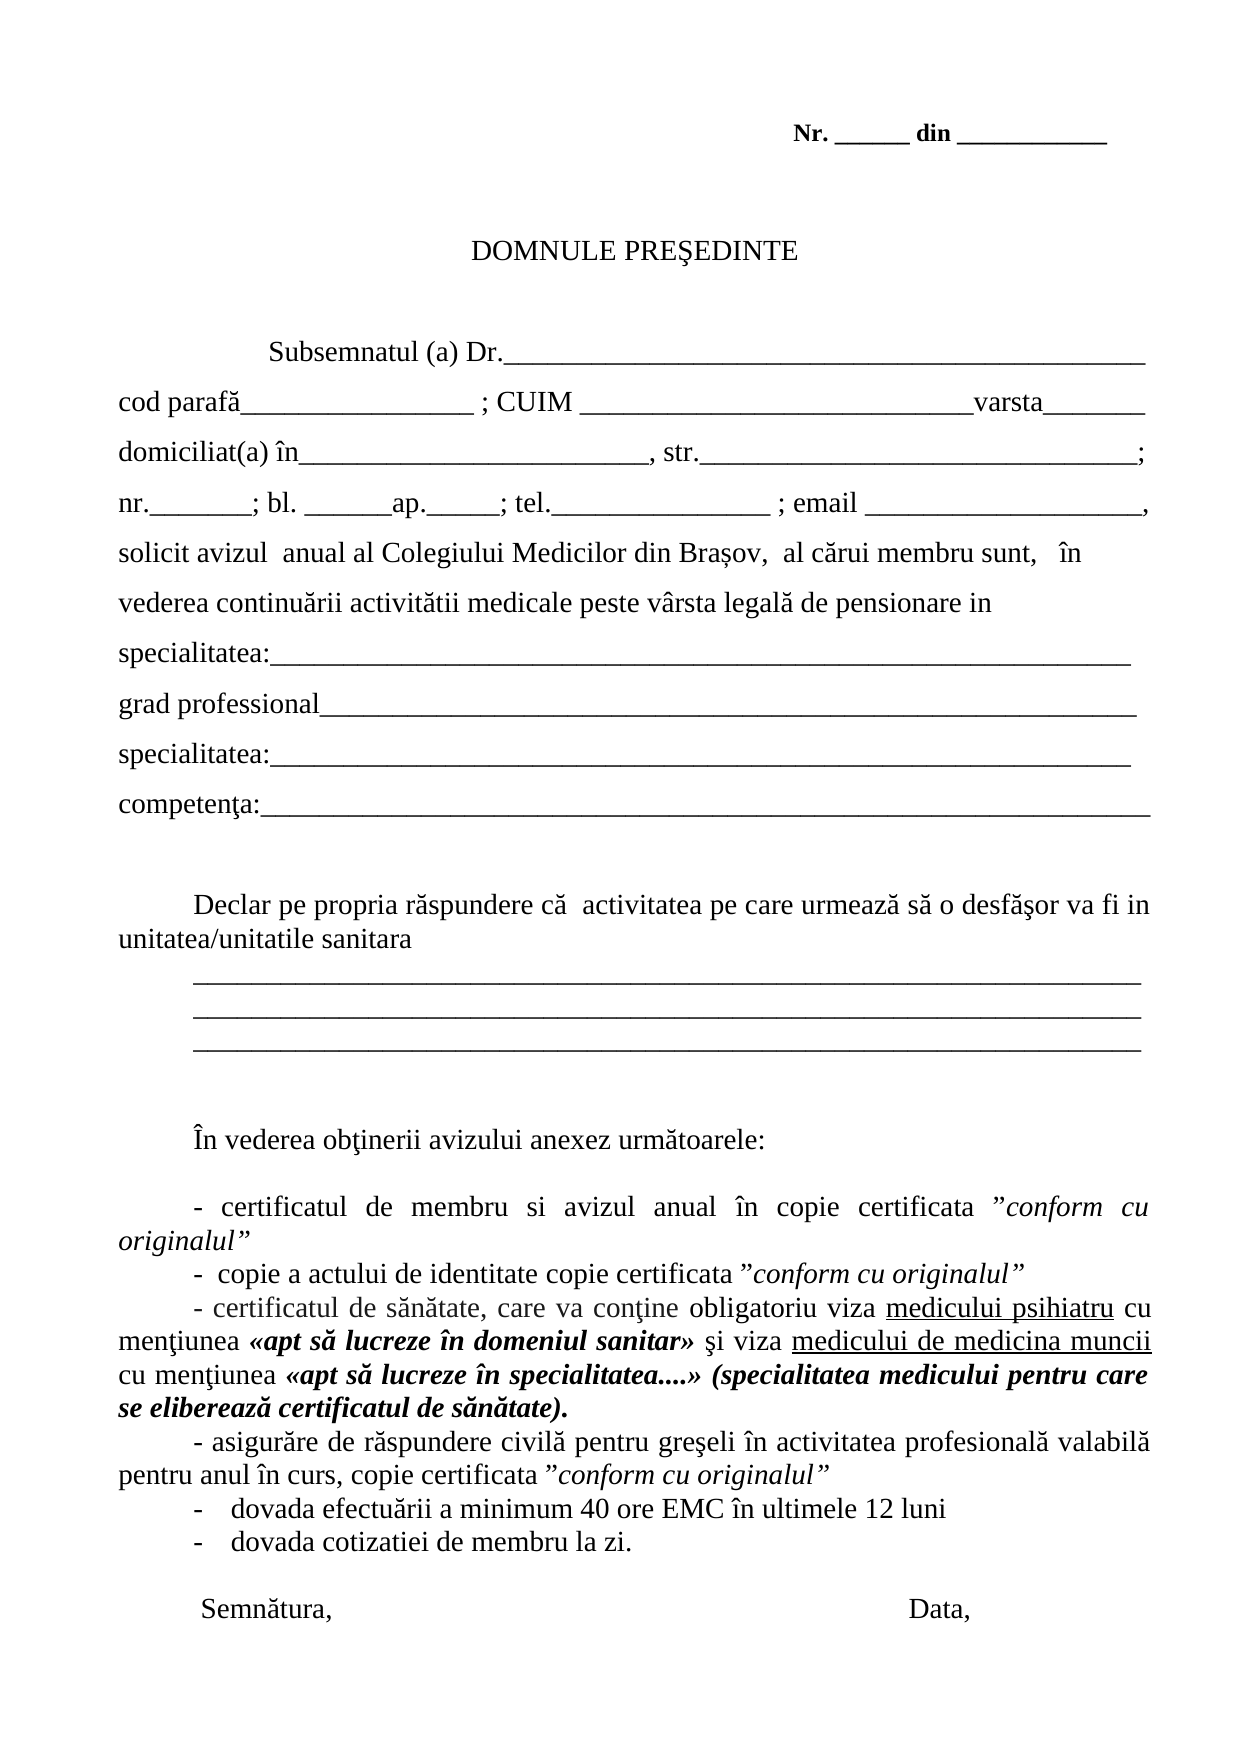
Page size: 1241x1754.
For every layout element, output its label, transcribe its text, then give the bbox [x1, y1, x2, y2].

list dovada cotizatiei de membru la zi. [193, 1524, 1152, 1558]
text - certificatul de membru si avizul anual în copie certificata ”conform cu originalul” [118, 1189, 1152, 1256]
text - copie a actului de identitate copie certificata ”conform cu originalul” [118, 1256, 1152, 1290]
text Declar pe propria răspundere că activitatea pe care urmează să o desfăşor va fi in unitatea/unitatile sanitara [118, 887, 1152, 954]
text competenţa:_____________________________________________________________ [118, 787, 1152, 820]
text specialitatea:___________________________________________________________ [118, 736, 1152, 770]
list dovada efectuării a minimum 40 ore EMC în ultimele 12 luni [193, 1491, 1152, 1524]
text grad professional________________________________________________________ [118, 686, 1152, 719]
text Subsemnatul (a) Dr.____________________________________________ cod parafă________________ ; CUIM ___________________________varsta_______ [118, 334, 1152, 418]
text __________________________________________________________________________________________________________________________________ [193, 988, 1152, 1055]
text ­_________________________________________________________________ [118, 954, 1152, 988]
text În vederea obţinerii avizului anexez următoarele: [118, 1122, 1152, 1156]
text domiciliat(a) în________________________, str.______________________________; nr._______; bl. ______ap._____; tel._______________ ; email ___________________, solicit avizul anual al Colegiului Medicilor din Brașov, al cărui membru sunt, în vederea continuării activitătii medicale peste vârsta legală de pensionare in [118, 434, 1152, 619]
text DOMNULE PREŞEDINTE [118, 233, 1152, 267]
text - asigurăre de răspundere civilă pentru greşeli în activitatea profesională valabilă pentru anul în curs, copie certificata ”conform cu originalul” [118, 1424, 1152, 1491]
text specialitatea:___________________________________________________________ [118, 636, 1152, 669]
text Nr. ______ din ____________ [718, 118, 1152, 147]
text - certificatul de sănătate, care va conţine obligatoriu viza medicului psihiatru cu menţiunea «apt să lucreze în domeniul sanitar» şi viza medicului de medicina muncii cu menţiunea «apt să lucreze în specialitatea....» (specialitatea medicului pentru care se eliberează certificatul de sănătate). [118, 1290, 1152, 1424]
text Semnătura, Data, [118, 1592, 1152, 1625]
